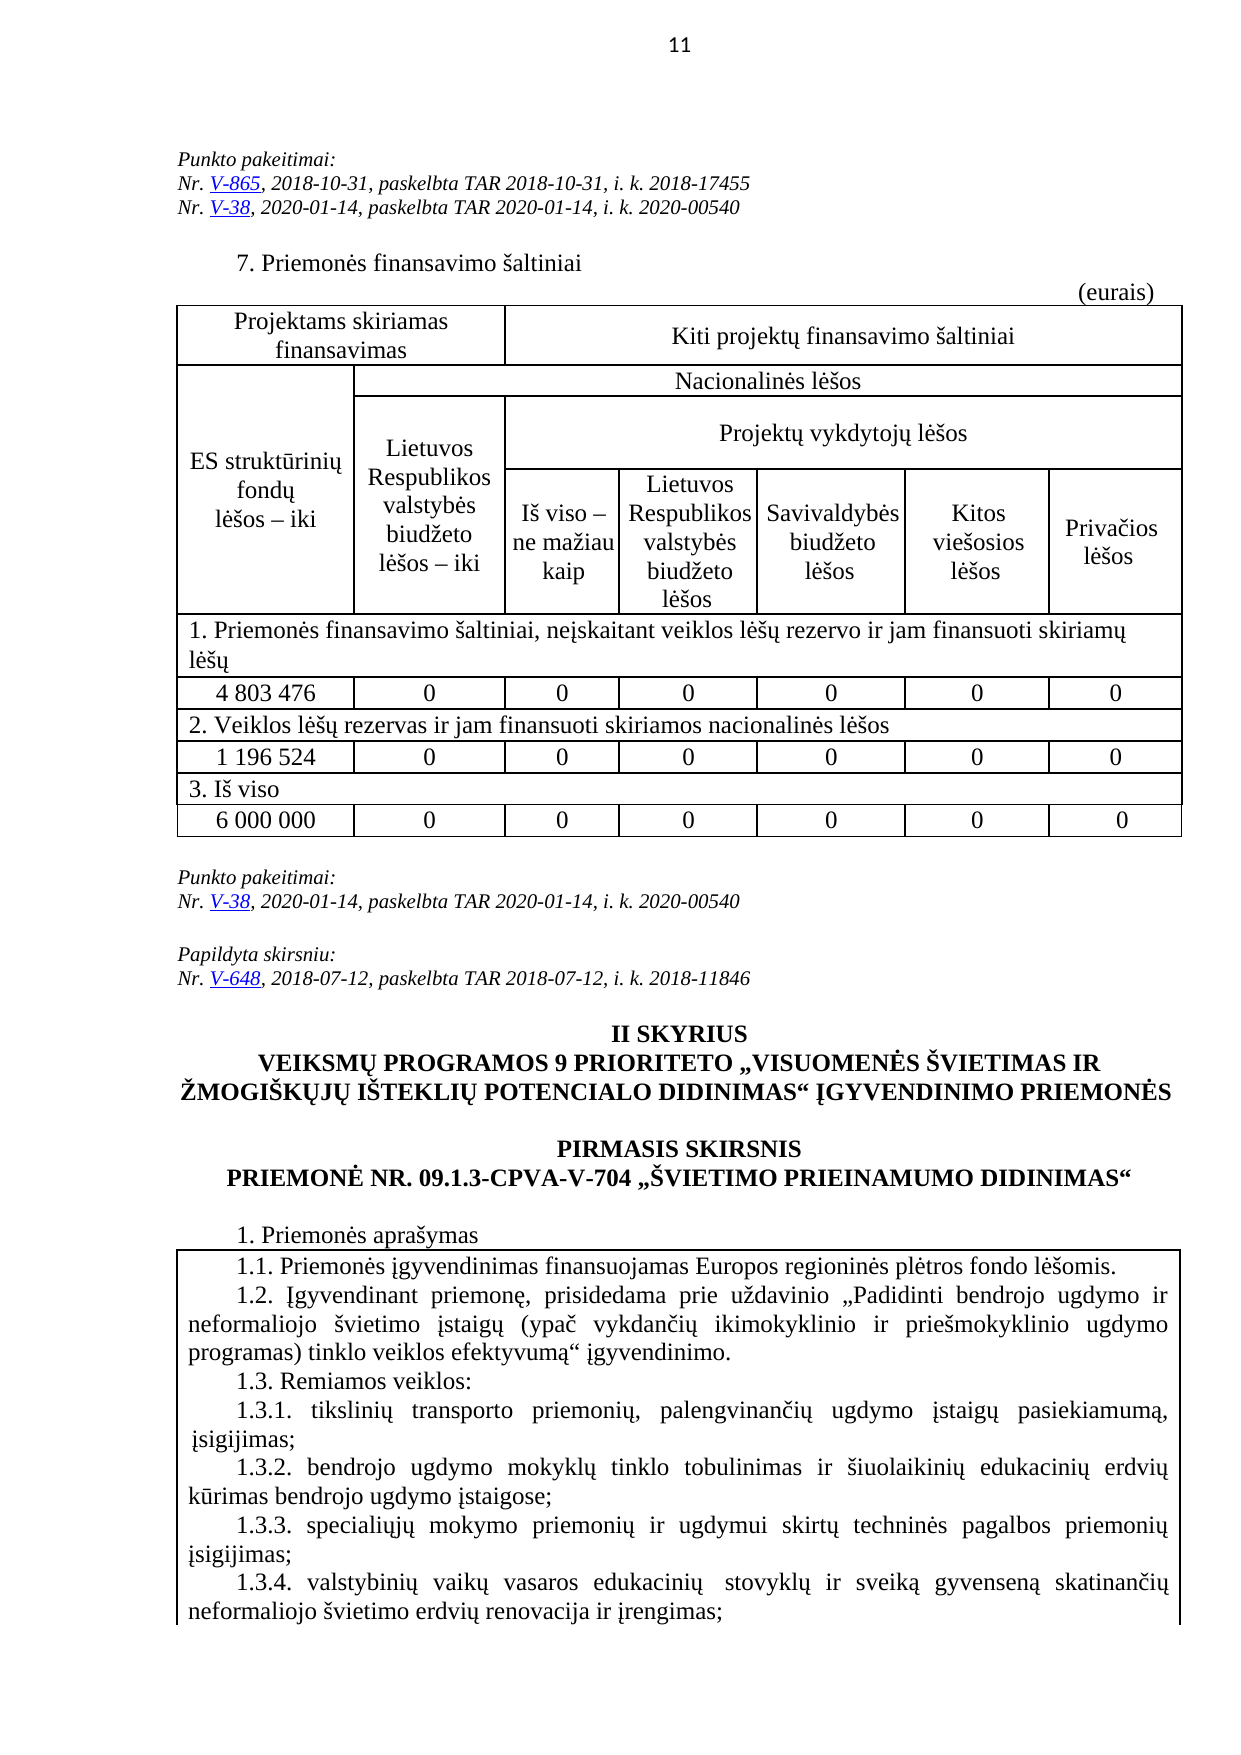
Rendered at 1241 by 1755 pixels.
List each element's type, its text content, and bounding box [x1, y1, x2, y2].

table_header Kiti projektų finansavimo šaltiniai [506, 306, 1181, 364]
table_cell Savivaldybės biudžeto lėšos [758, 470, 904, 613]
text Punkto pakeitimai: [177, 865, 1181, 889]
table_cell Privačios lėšos [1050, 470, 1181, 613]
table_cell 0 [355, 742, 504, 772]
text Nr. V-648, 2018-07-12, paskelbta TAR 2018-07-12, i. k. 2018-11846 [177, 966, 1181, 990]
text Nr. V-38, 2020-01-14, paskelbta TAR 2020-01-14, i. k. 2020-00540 [177, 195, 1181, 219]
text VEIKSMŲ PROGRAMOS 9 PRIORITETO „VISUOMENĖS ŠVIETIMAS IR ŽMOGIŠKŲJŲ IŠTEKLIŲ POTENCIALO DIDINIMAS“ ĮGYVENDINIMO PRIEMONĖS [177, 1048, 1181, 1105]
table_cell Nacionalinės lėšos [355, 366, 1181, 395]
table_cell 2. Veiklos lėšų rezervas ir jam finansuoti skiriamos nacionalinės lėšos [178, 710, 1181, 740]
table_cell 0 [758, 678, 904, 708]
table_cell 0 [620, 742, 756, 772]
table_cell 0 [1050, 742, 1181, 772]
table_cell 1.2. Įgyvendinant priemonę, prisidedama prie uždavinio „Padidinti bendrojo ugdymo ir neformaliojo švietimo įstaigų (ypač vykdančių ikimokyklinio ir priešmokyklinio ugdymo programas) tinklo veiklos efektyvumą“ įgyvendinimo. [178, 1280, 1179, 1366]
table_cell 0 [906, 805, 1048, 836]
text (eurais) [177, 277, 1181, 305]
text Papildyta skirsniu: [177, 942, 1181, 966]
text Nr. V-865, 2018-10-31, paskelbta TAR 2018-10-31, i. k. 2018-17455 [177, 171, 1181, 195]
table_cell 1.3. Remiamos veiklos: 1.3.1. tikslinių transporto priemonių, palengvinančių ugdymo įstaigų pasiekiamumą, įsigijimas; 1.3.2. bendrojo ugdymo mokyklų tinklo tobulinimas ir šiuolaikinių edukacinių erdvių kūrimas bendrojo ugdymo įstaigose; 1.3.3. specialiųjų mokymo priemonių ir ugdymui skirtų techninės pagalbos priemonių įsigijimas; 1.3.4. valstybinių vaikų vasaros edukacinių stovyklų ir sveiką gyvenseną skatinančių neformaliojo švietimo erdvių renovacija ir įrengimas; [178, 1366, 1179, 1625]
table_header 1.1. Priemonės įgyvendinimas finansuojamas Europos regioninės plėtros fondo lėšomis. [178, 1251, 1179, 1280]
table_cell 4 803 476 [178, 678, 353, 708]
table_cell 0 [906, 678, 1048, 708]
text Punkto pakeitimai: [177, 147, 1181, 171]
table_cell 0 [355, 678, 504, 708]
text PRIEMONĖ NR. 09.1.3-CPVA-V-704 „ŠVIETIMO PRIEINAMUMO DIDINIMAS“ [177, 1163, 1181, 1192]
text II SKYRIUS [177, 1019, 1181, 1048]
text Nr. V-38, 2020-01-14, paskelbta TAR 2020-01-14, i. k. 2020-00540 [177, 889, 1181, 913]
text PIRMASIS SKIRSNIS [177, 1134, 1181, 1163]
text 7. Priemonės finansavimo šaltiniai [177, 248, 1181, 277]
table_cell 0 [1050, 678, 1181, 708]
table_cell 0 [620, 805, 756, 836]
table_cell Iš viso – ne mažiau kaip [506, 470, 618, 613]
table_cell 1. Priemonės finansavimo šaltiniai, neįskaitant veiklos lėšų rezervo ir jam finansuoti skiriamų lėšų [178, 615, 1181, 676]
text 1. Priemonės aprašymas [177, 1220, 1181, 1249]
table_header Projektams skiriamas finansavimas [178, 306, 504, 364]
table_cell Lietuvos Respublikos valstybės biudžeto lėšos – iki [355, 397, 504, 613]
table_cell 0 [355, 805, 504, 836]
table_cell 3. Iš viso [178, 774, 1181, 804]
table_cell 1 196 524 [178, 742, 353, 772]
table_cell 0 [620, 678, 756, 708]
table_cell 0 [506, 805, 618, 836]
table_cell 0 [758, 805, 904, 836]
table_cell 0 [1050, 805, 1181, 836]
table_cell 0 [906, 742, 1048, 772]
table_cell ES struktūrinių fondų lėšos – iki [178, 366, 353, 613]
table_cell Lietuvos Respublikos valstybės biudžeto lėšos [620, 470, 756, 613]
table_cell Projektų vykdytojų lėšos [506, 397, 1181, 467]
table_cell 0 [506, 678, 618, 708]
table_cell 0 [506, 742, 618, 772]
table_cell 6 000 000 [178, 805, 353, 836]
table_cell 0 [758, 742, 904, 772]
table_cell Kitos viešosios lėšos [906, 470, 1048, 613]
